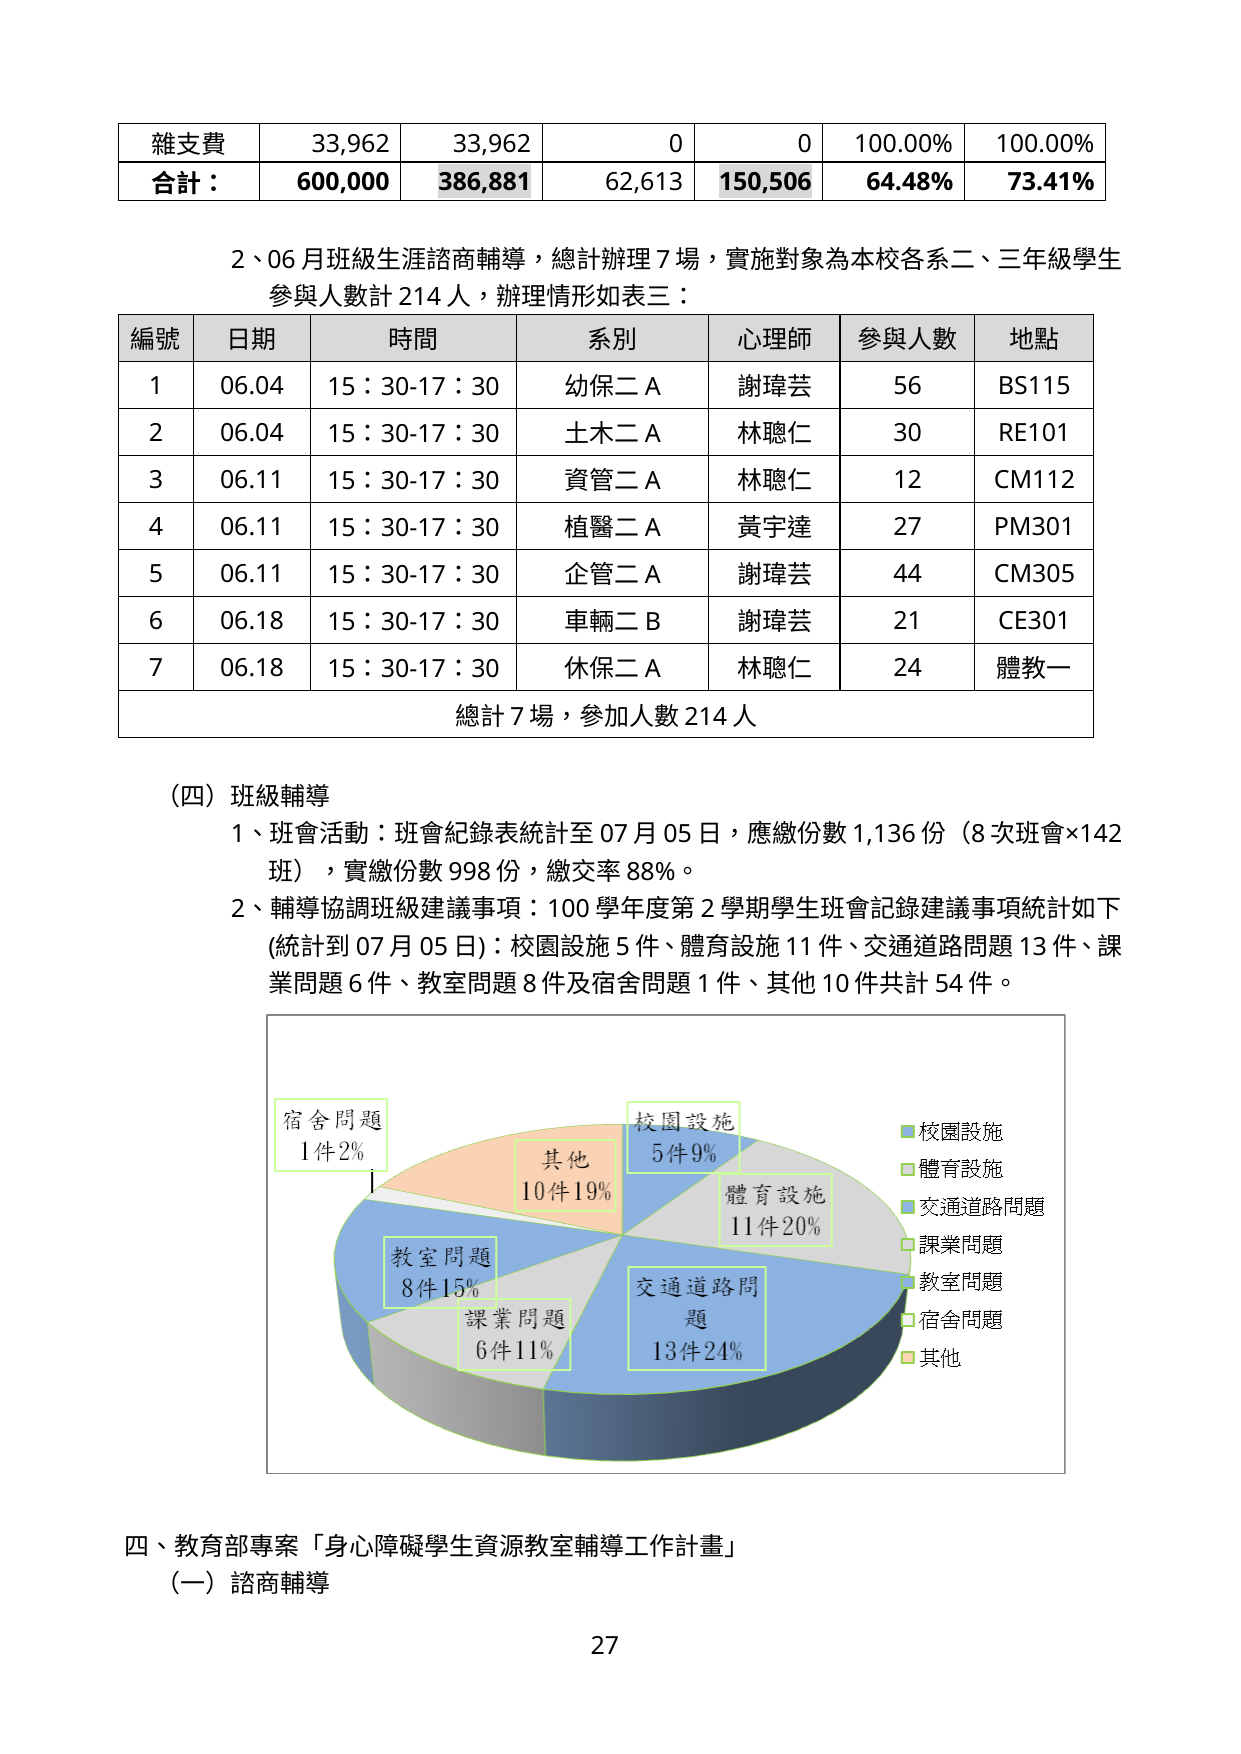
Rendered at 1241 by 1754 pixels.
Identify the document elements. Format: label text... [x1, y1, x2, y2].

table_cell 06.18 [194, 597, 310, 643]
table_cell 土木二A [517, 409, 708, 455]
table_cell 64.48% [823, 163, 964, 200]
table_cell 15：30-17：30 [311, 597, 516, 643]
table_cell 林聰仁 [709, 409, 839, 455]
table_cell PM301 [975, 503, 1093, 549]
table_cell 黃宇達 [709, 503, 839, 549]
table_cell 林聰仁 [709, 456, 839, 502]
table_cell 0 [543, 124, 694, 161]
table_cell 100.00% [965, 124, 1105, 161]
table_cell 24 [841, 644, 974, 690]
table_cell 體教一 [975, 644, 1093, 690]
table_cell 06.18 [194, 644, 310, 690]
table_cell 15：30-17：30 [311, 456, 516, 502]
table_cell 休保二A [517, 644, 708, 690]
table_cell 1 [119, 362, 193, 408]
table_cell 44 [841, 550, 974, 596]
table_cell 12 [841, 456, 974, 502]
table_cell 植醫二A [517, 503, 708, 549]
table_header 心理師 [709, 315, 839, 361]
text 2、輔導協調班級建議事項：100學年度第2學期學生班會記錄建議事項統計如下(統計到07月05日)：校園設施5件、體育設施11件、交通道路問題13件、課業問題6件、教室問題8件及宿舍問題1件、其他10件共計54件。 [231, 888, 1122, 1001]
table_cell 車輛二B [517, 597, 708, 643]
table_cell 21 [841, 597, 974, 643]
table_header 時間 [311, 315, 516, 361]
table_header 參與人數 [841, 315, 974, 361]
table_cell 62,613 [543, 163, 694, 200]
table_cell 企管二A [517, 550, 708, 596]
table_cell 150,506 [695, 163, 822, 200]
table_cell 15：30-17：30 [311, 362, 516, 408]
table_cell 33,962 [401, 124, 542, 161]
table_cell 15：30-17：30 [311, 644, 516, 690]
table_cell 33,962 [260, 124, 400, 161]
table_header 編號 [119, 315, 193, 361]
table_header 日期 [194, 315, 310, 361]
table_cell 06.11 [194, 550, 310, 596]
table_cell 73.41% [965, 163, 1105, 200]
table_cell CM112 [975, 456, 1093, 502]
table_cell 幼保二A [517, 362, 708, 408]
table_cell 謝瑋芸 [709, 597, 839, 643]
table_cell 0 [695, 124, 822, 161]
table_cell 謝瑋芸 [709, 362, 839, 408]
table_cell 06.04 [194, 409, 310, 455]
table_cell 56 [841, 362, 974, 408]
table_cell 謝瑋芸 [709, 550, 839, 596]
text （一）諮商輔導 [156, 1563, 1122, 1601]
table_cell 5 [119, 550, 193, 596]
table_cell 06.11 [194, 503, 310, 549]
table_cell CE301 [975, 597, 1093, 643]
table_cell 林聰仁 [709, 644, 839, 690]
table_cell 雜支費 [119, 124, 259, 161]
table_cell 2 [119, 409, 193, 455]
table_cell 15：30-17：30 [311, 409, 516, 455]
table_cell 7 [119, 644, 193, 690]
table_header 系別 [517, 315, 708, 361]
table_cell 3 [119, 456, 193, 502]
table_cell 15：30-17：30 [311, 503, 516, 549]
table_cell 6 [119, 597, 193, 643]
table_cell CM305 [975, 550, 1093, 596]
table_header 地點 [975, 315, 1093, 361]
table_cell RE101 [975, 409, 1093, 455]
text （四）班級輔導 [156, 776, 1122, 813]
table_cell 15：30-17：30 [311, 550, 516, 596]
table_cell 06.11 [194, 456, 310, 502]
table_cell BS115 [975, 362, 1093, 408]
table_cell 總計7場，參加人數214人 [119, 691, 1093, 737]
table_cell 100.00% [823, 124, 964, 161]
picture [265, 1014, 1066, 1475]
table_cell 600,000 [260, 163, 400, 200]
text 1、班會活動：班會紀錄表統計至07月05日，應繳份數1,136份（8次班會×142班），實繳份數998份，繳交率88%。 [231, 813, 1122, 888]
table_cell 4 [119, 503, 193, 549]
text 四、教育部專案「身心障礙學生資源教室輔導工作計畫」 [118, 1526, 1122, 1563]
text 2、06月班級生涯諮商輔導，總計辦理7場，實施對象為本校各系二、三年級學生，參與人數計214人，辦理情形如表三： [231, 238, 1122, 313]
table_cell 資管二A [517, 456, 708, 502]
table_cell 合計： [119, 163, 259, 200]
table_cell 27 [841, 503, 974, 549]
table_cell 06.04 [194, 362, 310, 408]
table_cell 386,881 [401, 163, 542, 200]
table_cell 30 [841, 409, 974, 455]
